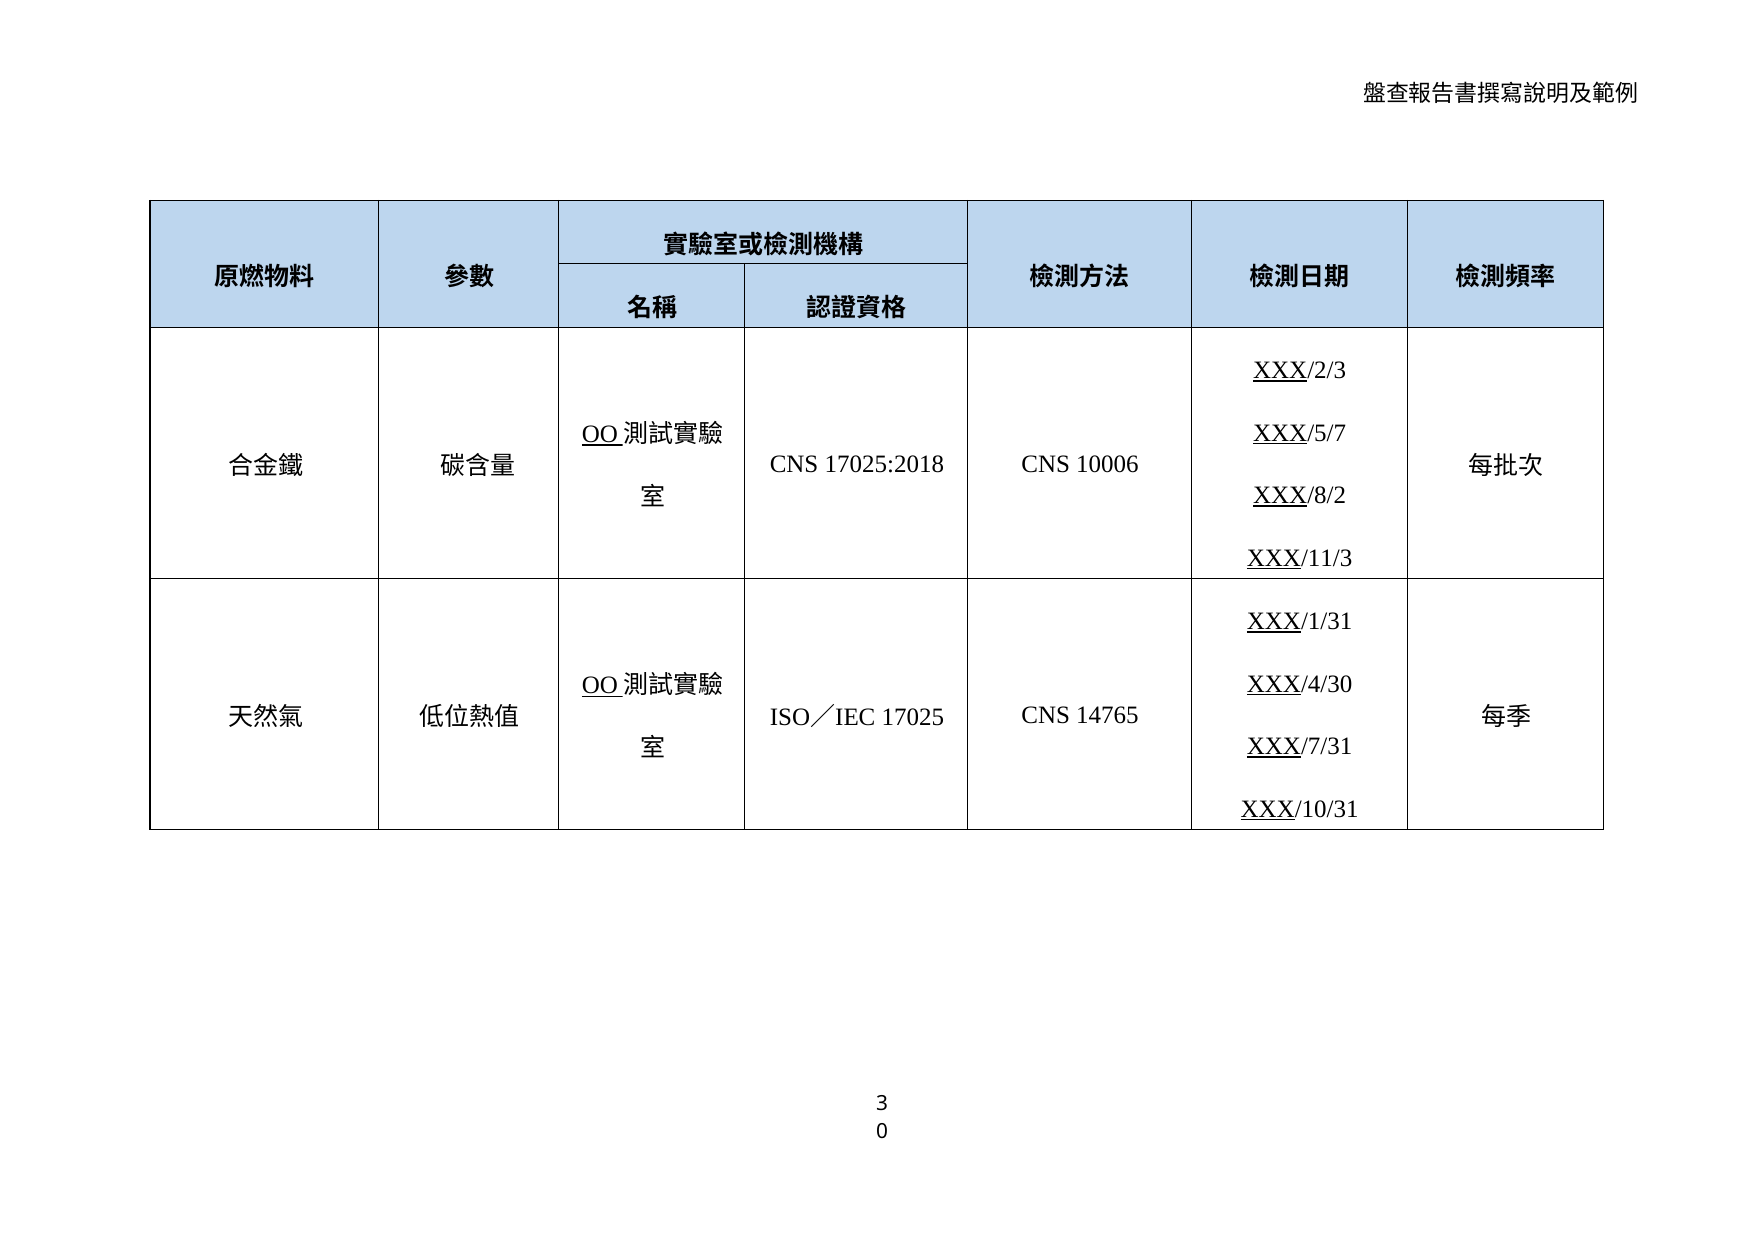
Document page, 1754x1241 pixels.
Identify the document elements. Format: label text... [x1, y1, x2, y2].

table_header 原燃物料 [151, 201, 378, 327]
table_cell 每批次 [1408, 328, 1603, 578]
table_header 參數 [379, 201, 558, 327]
table_header 檢測方法 [968, 201, 1191, 327]
table_cell 合金鐵 [151, 328, 378, 578]
table_cell OO測試實驗室 [559, 579, 744, 829]
table_cell 認證資格 [745, 264, 967, 327]
table_cell CNS 10006 [968, 328, 1191, 578]
table_cell 低位熱值 [379, 579, 558, 829]
table_cell XXX/1/31 XXX/4/30 XXX/7/31 XXX/10/31 [1192, 579, 1407, 829]
table_cell 每季 [1408, 579, 1603, 829]
table_header 檢測日期 [1192, 201, 1407, 327]
table_cell ISO／IEC 17025 [745, 579, 967, 829]
table_cell CNS 14765 [968, 579, 1191, 829]
table_header 檢測頻率 [1408, 201, 1603, 327]
table_header 實驗室或檢測機構 [559, 201, 967, 263]
table_cell XXX/2/3 XXX/5/7 XXX/8/2 XXX/11/3 [1192, 328, 1407, 578]
table_cell CNS 17025:2018 [745, 328, 967, 578]
table_cell OO測試實驗室 [559, 328, 744, 578]
table_cell 名稱 [559, 264, 744, 327]
table_cell 碳含量 [379, 328, 558, 578]
table_cell 天然氣 [151, 579, 378, 829]
